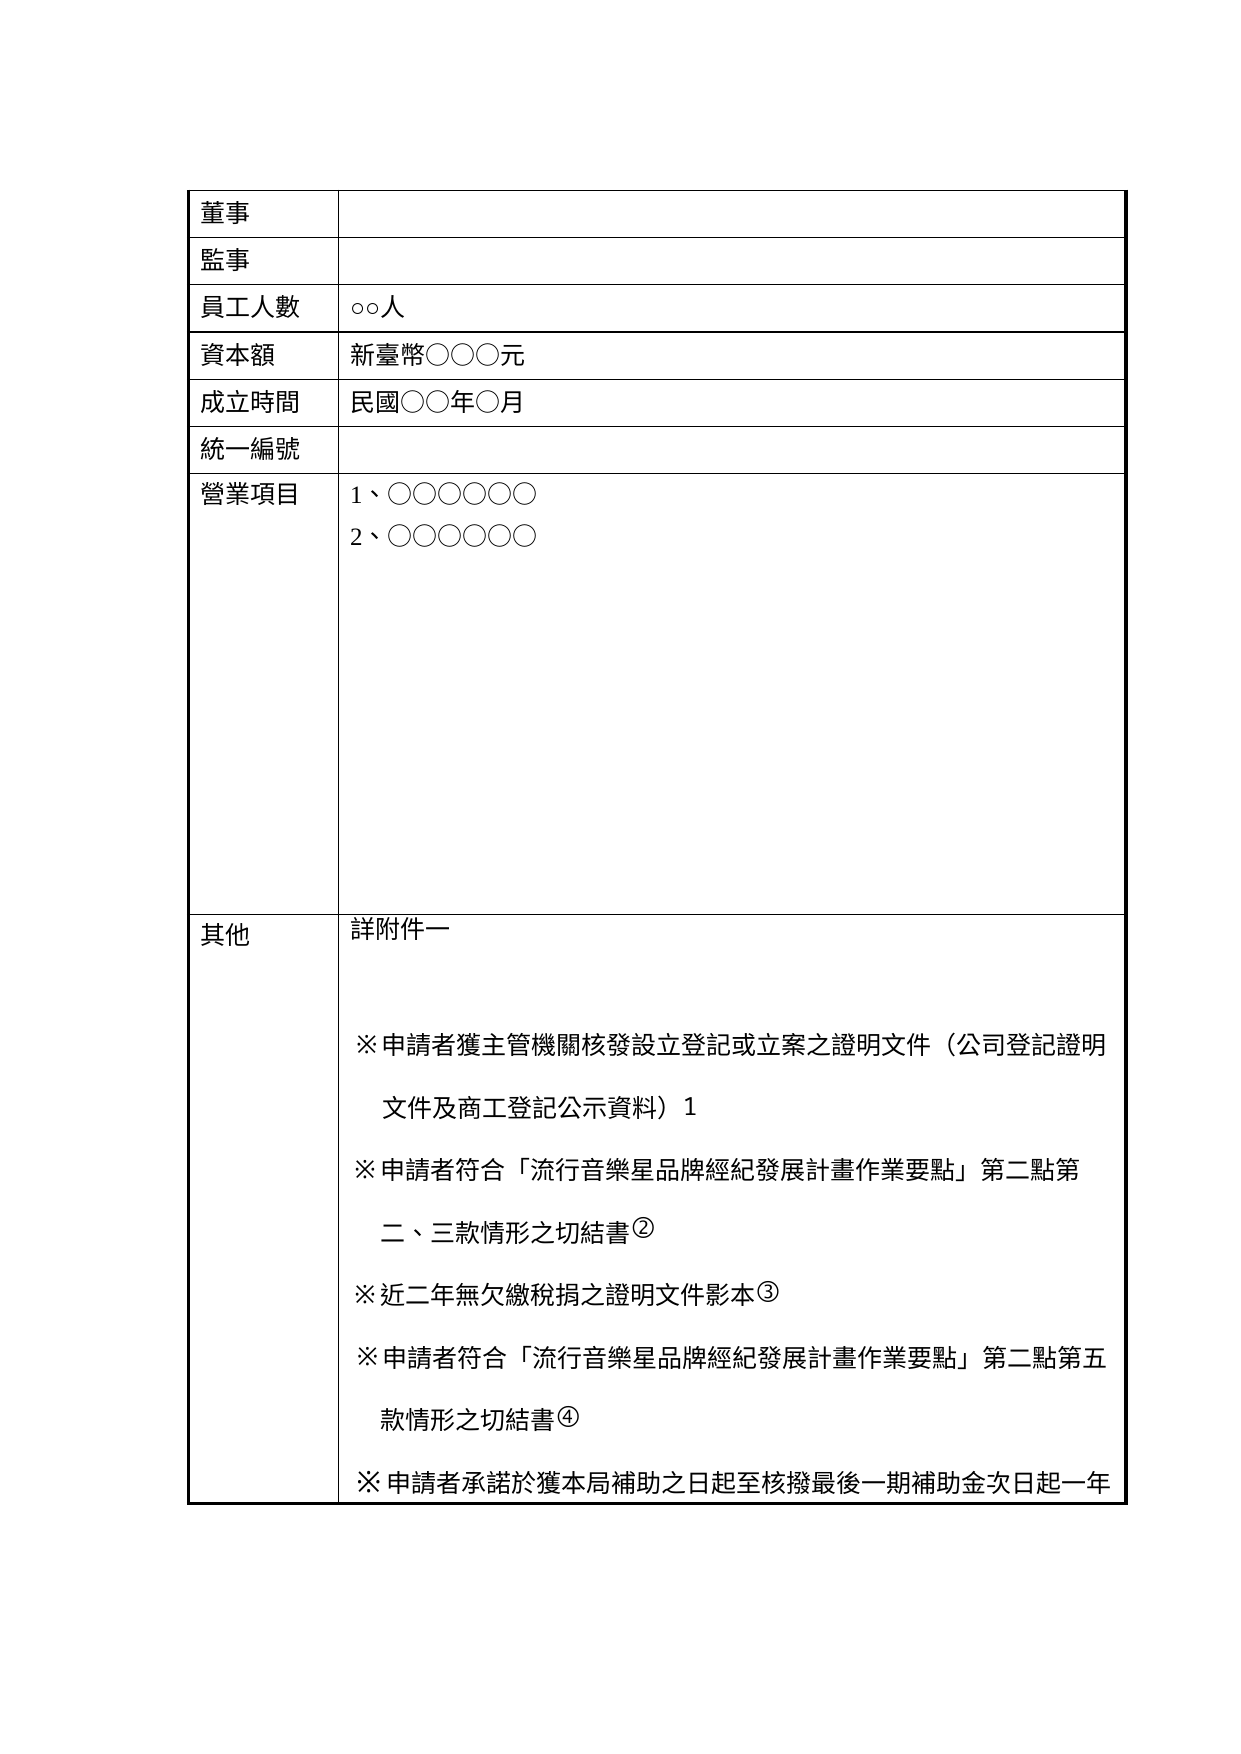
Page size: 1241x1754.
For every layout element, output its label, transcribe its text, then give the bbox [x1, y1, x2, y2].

table_cell 其他 [190, 915, 338, 1502]
table_cell 資本額 [190, 333, 338, 379]
table_cell 1、○○○○○○ 2、○○○○○○ [339, 474, 1124, 914]
table_cell 民國○○年○月 [339, 380, 1124, 426]
table_cell 統一編號 [190, 427, 338, 473]
table_cell 董事 [190, 191, 338, 237]
table_cell 營業項目 [190, 474, 338, 914]
table_cell [339, 191, 1124, 237]
table_cell ○○人 [339, 285, 1124, 331]
table_cell [339, 427, 1124, 473]
table_cell 成立時間 [190, 380, 338, 426]
table_cell 詳附件一 ※申請者獲主管機關核發設立登記或立案之證明文件（公司登記證明文件及商工登記公示資料）1 ※申請者符合「流行音樂星品牌經紀發展計畫作業要點」第二點第二、三款情形之切結書 ※近二年無欠繳稅捐之證明文件影本 ※申請者符合「流行音樂星品牌經紀發展計畫作業要點」第二點第五款情形之切結書 ※申請者承諾於獲本局補助之日起至核撥最後一期補助金次日起一年 [339, 915, 1124, 1502]
table_cell 監事 [190, 238, 338, 284]
table_cell 新臺幣○○○元 [339, 333, 1124, 379]
table_cell [339, 238, 1124, 284]
table_cell 員工人數 [190, 285, 338, 331]
